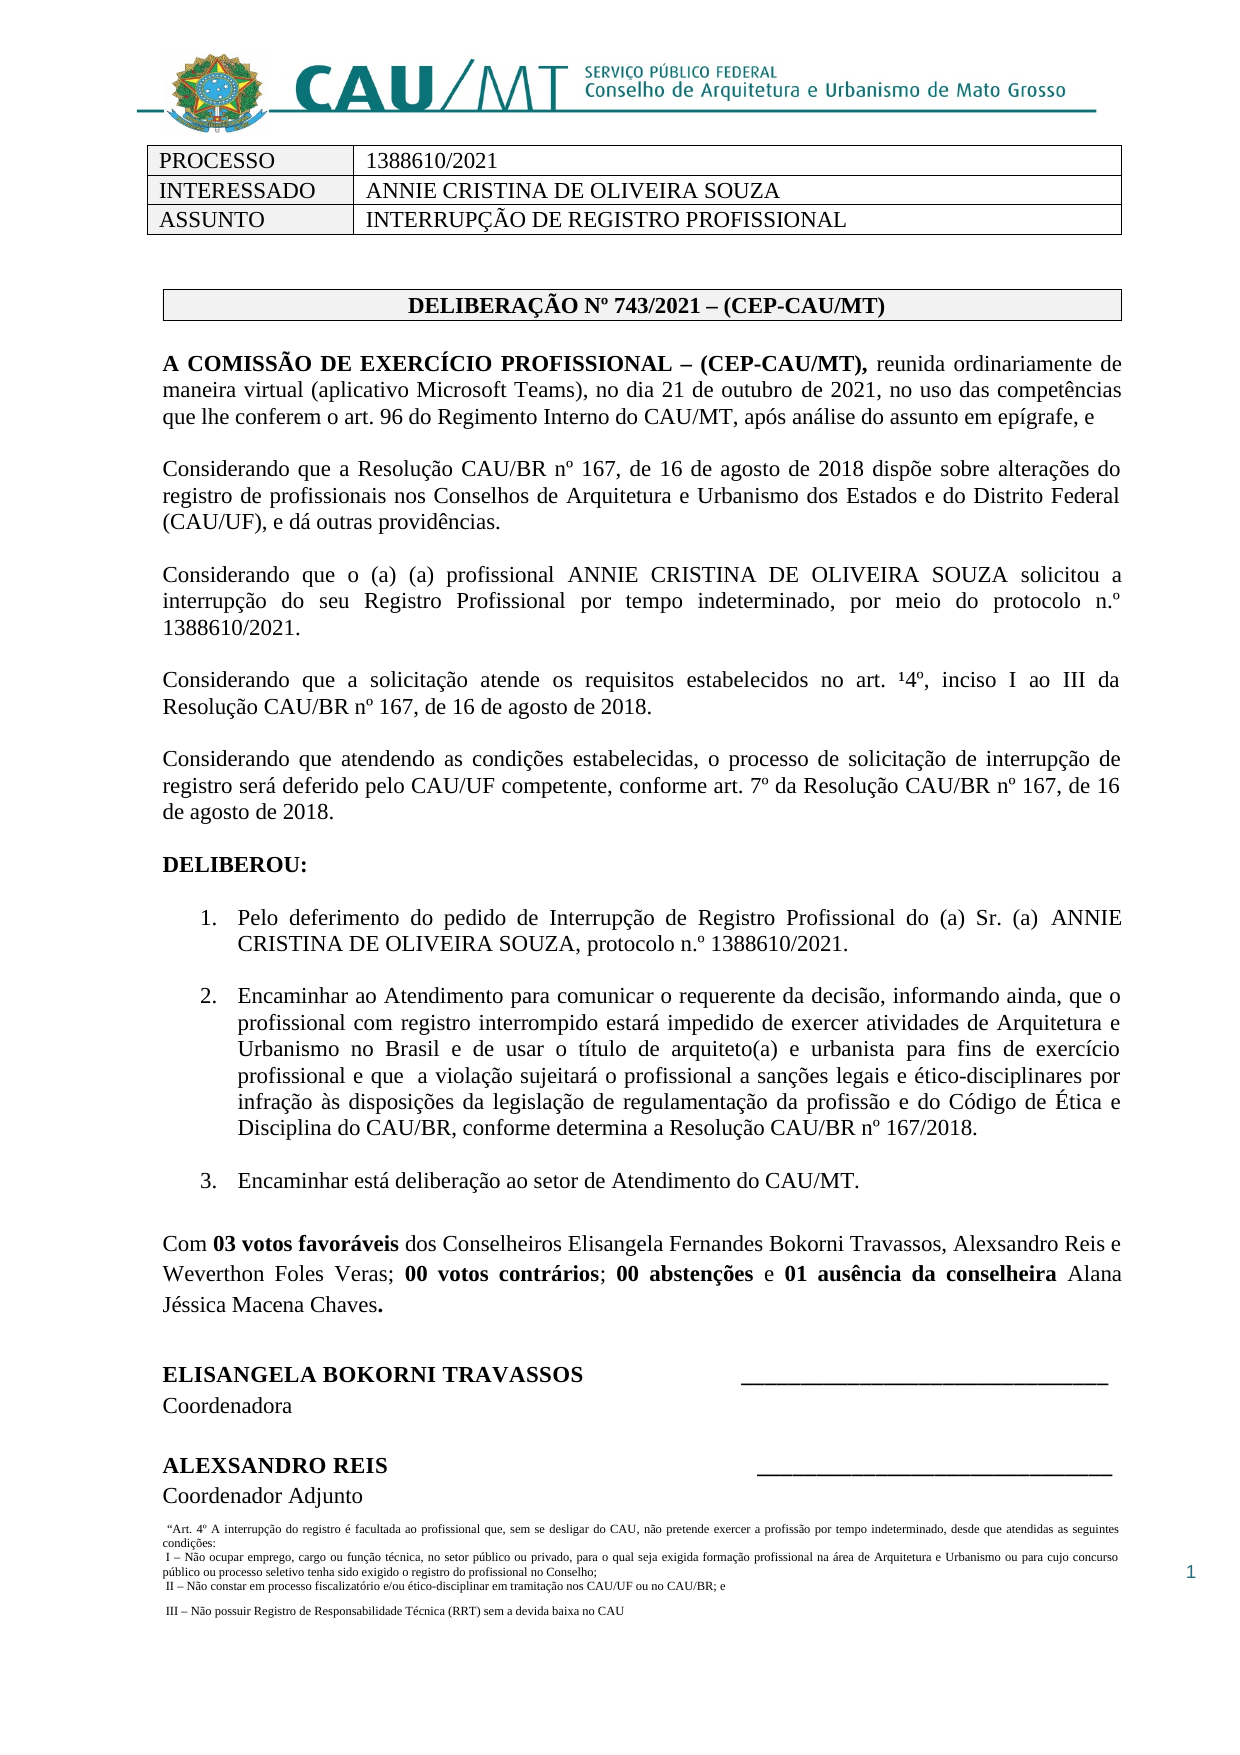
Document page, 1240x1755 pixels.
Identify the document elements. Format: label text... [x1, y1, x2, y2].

text Com 03 votos favoráveis dos Conselheiros Elisangela Fernandes Bokorni Travassos, Alexsandro Reis e Weverthon Foles Veras; 00 votos contrários; 00 abstenções e 01 ausência da conselheira Alana Jéssica Macena Chaves. [162, 1230, 1122, 1317]
text DELIBERAÇÃO Nº 743/2021 – (CEP-CAU/MT) [164, 290, 1121, 320]
list Encaminhar ao Atendimento para comunicar o requerente da decisão, informando ainda, que o profissional com registro interrompido estará impedido de exercer atividades de Arquitetura e Urbanismo no Brasil e de usar o título de arquiteto(a) e urbanista para fins de exercício profissional e que a violação sujeitará o profissional a sanções legais e ético-disciplinares por infração às disposições da legislação de regulamentação da profissão e do Código de Ética e Disciplina do CAU/BR, conforme determina a Resolução CAU/BR nº 167/2018. [200, 983, 1122, 1141]
text Considerando que a Resolução CAU/BR nº 167, de 16 de agosto de 2018 dispõe sobre alterações do registro de profissionais nos Conselhos de Arquitetura e Urbanismo dos Estados e do Distrito Federal (CAU/UF), e dá outras providências. [162, 456, 1122, 534]
text Considerando que o (a) (a) profissional ANNIE CRISTINA DE OLIVEIRA SOUZA solicitou a interrupção do seu Registro Profissional por tempo indeterminado, por meio do protocolo n.º 1388610/2021. [162, 561, 1122, 640]
text alexsandro REIS ______________________________ [162, 1452, 1122, 1478]
text Coordenadora [162, 1392, 1122, 1418]
text DELIBEROU: [162, 851, 1122, 877]
text Considerando que atendendo as condições estabelecidas, o processo de solicitação de interrupção de registro será deferido pelo CAU/UF competente, conforme art. 7º da Resolução CAU/BR nº 167, de 16 de agosto de 2018. [162, 745, 1122, 824]
text Coordenador Adjunto [162, 1482, 1122, 1509]
text ELISANGELA BOKORNI TRAVASSOS _______________________________ [162, 1361, 1122, 1388]
list Encaminhar está deliberação ao setor de Atendimento do CAU/MT. [200, 1167, 1122, 1193]
list Pelo deferimento do pedido de Interrupção de Registro Profissional do (a) Sr. (a) ANNIE CRISTINA DE OLIVEIRA SOUZA, protocolo n.º 1388610/2021. [200, 903, 1122, 956]
text Considerando que a solicitação atende os requisitos estabelecidos no art. ¹4º, inciso I ao III da Resolução CAU/BR nº 167, de 16 de agosto de 2018. [162, 666, 1122, 719]
text A COMISSÃO DE EXERCÍCIO PROFISSIONAL – (CEP-CAU/MT), reunida ordinariamente de maneira virtual (aplicativo Microsoft Teams), no dia 21 de outubro de 2021, no uso das competências que lhe conferem o art. 96 do Regimento Interno do CAU/MT, após análise do assunto em epígrafe, e [162, 350, 1122, 429]
